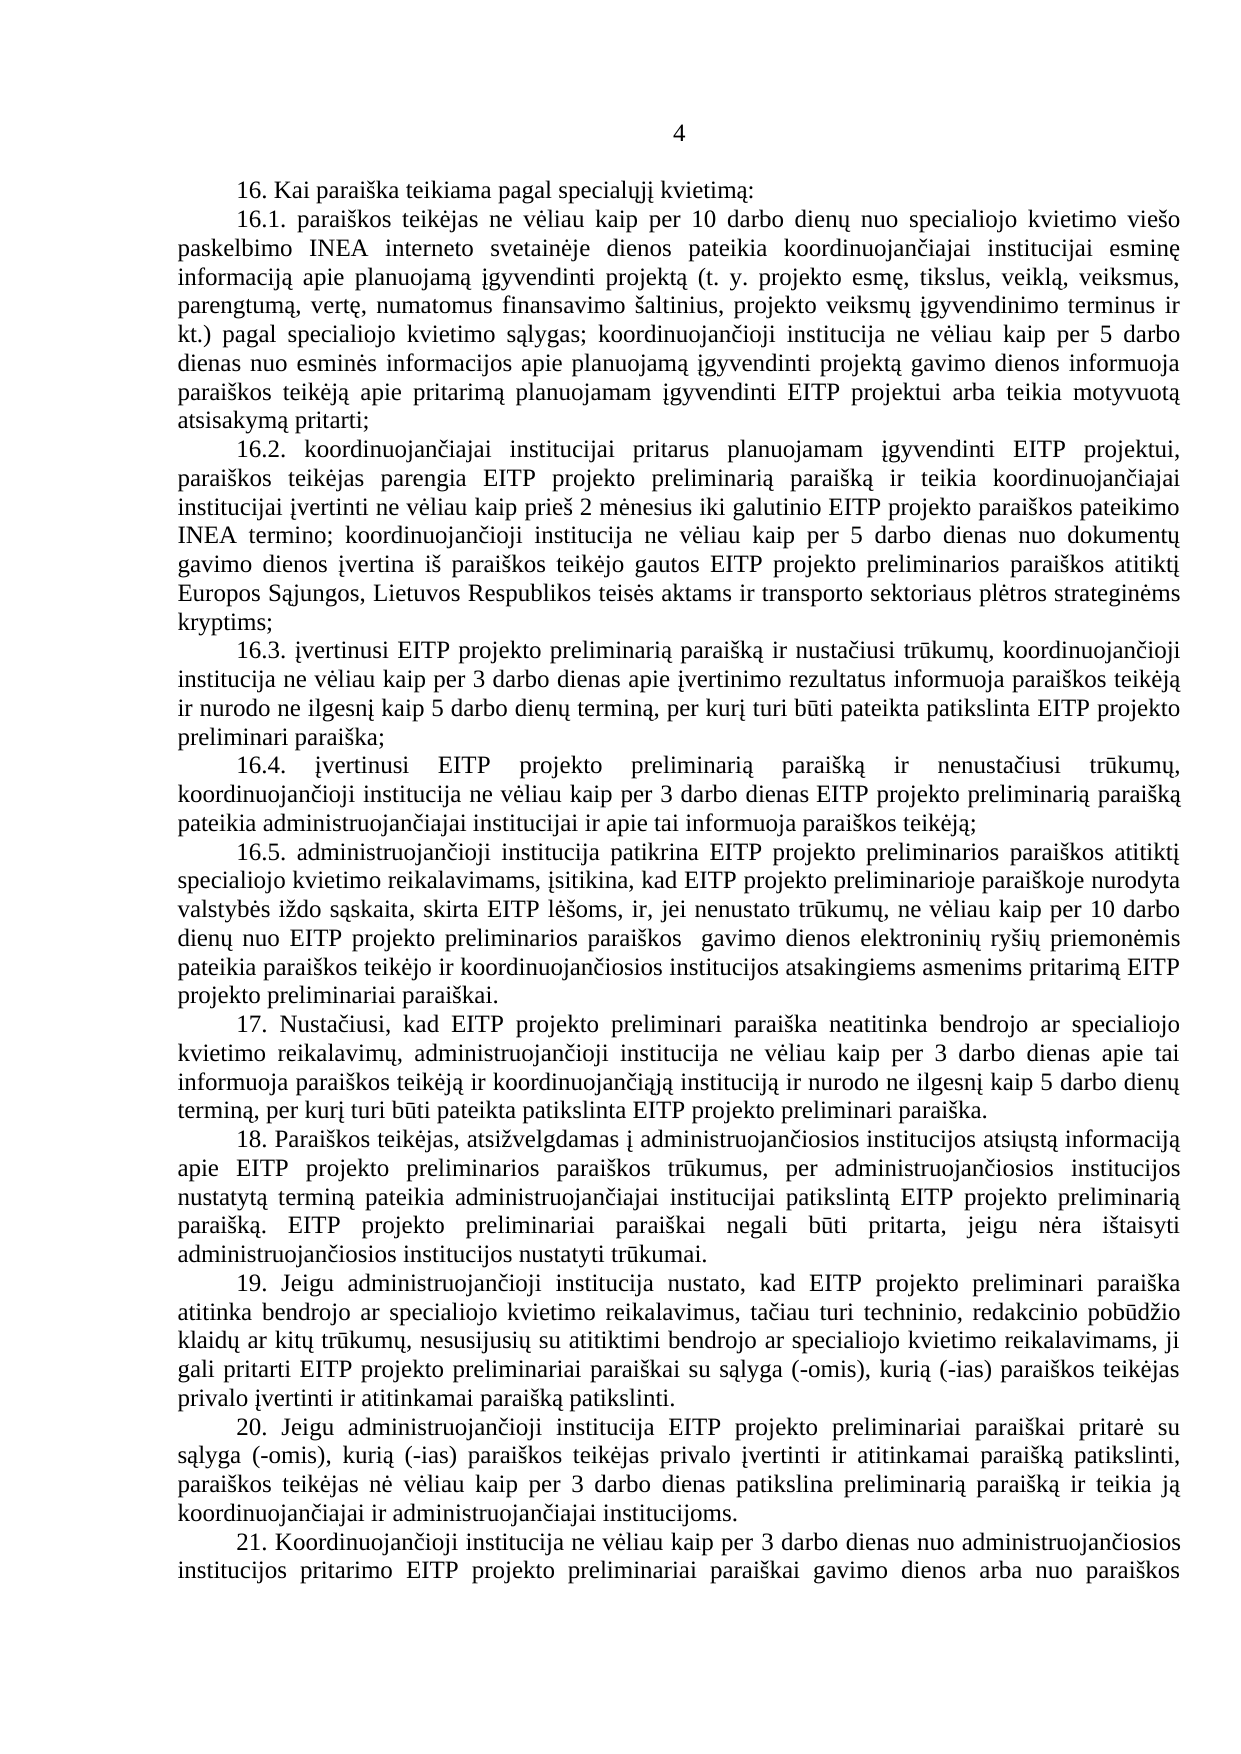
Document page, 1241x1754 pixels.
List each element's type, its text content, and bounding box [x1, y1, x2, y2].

text 17. Nustačiusi, kad EITP projekto preliminari paraiška neatitinka bendrojo ar specialiojo kvietimo reikalavimų, administruojančioji institucija ne vėliau kaip per 3 darbo dienas apie tai informuoja paraiškos teikėją ir koordinuojančiąją instituciją ir nurodo ne ilgesnį kaip 5 darbo dienų terminą, per kurį turi būti pateikta patikslinta EITP projekto preliminari paraiška. [177, 1009, 1181, 1124]
text 18. Paraiškos teikėjas, atsižvelgdamas į administruojančiosios institucijos atsiųstą informaciją apie EITP projekto preliminarios paraiškos trūkumus, per administruojančiosios institucijos nustatytą terminą pateikia administruojančiajai institucijai patikslintą EITP projekto preliminarią paraišką. EITP projekto preliminariai paraiškai negali būti pritarta, jeigu nėra ištaisyti administruojančiosios institucijos nustatyti trūkumai. [177, 1124, 1181, 1268]
text 16.2. koordinuojančiajai institucijai pritarus planuojamam įgyvendinti EITP projektui, paraiškos teikėjas parengia EITP projekto preliminarią paraišką ir teikia koordinuojančiajai institucijai įvertinti ne vėliau kaip prieš 2 mėnesius iki galutinio EITP projekto paraiškos pateikimo INEA termino; koordinuojančioji institucija ne vėliau kaip per 5 darbo dienas nuo dokumentų gavimo dienos įvertina iš paraiškos teikėjo gautos EITP projekto preliminarios paraiškos atitiktį Europos Sąjungos, Lietuvos Respublikos teisės aktams ir transporto sektoriaus plėtros strateginėms kryptims; [177, 434, 1181, 636]
text 16.3. įvertinusi EITP projekto preliminarią paraišką ir nustačiusi trūkumų, koordinuojančioji institucija ne vėliau kaip per 3 darbo dienas apie įvertinimo rezultatus informuoja paraiškos teikėją ir nurodo ne ilgesnį kaip 5 darbo dienų terminą, per kurį turi būti pateikta patikslinta EITP projekto preliminari paraiška; [177, 636, 1181, 751]
text 16.4. įvertinusi EITP projekto preliminarią paraišką ir nenustačiusi trūkumų, koordinuojančioji institucija ne vėliau kaip per 3 darbo dienas EITP projekto preliminarią paraišką pateikia administruojančiajai institucijai ir apie tai informuoja paraiškos teikėją; [177, 751, 1181, 837]
text 19. Jeigu administruojančioji institucija nustato, kad EITP projekto preliminari paraiška atitinka bendrojo ar specialiojo kvietimo reikalavimus, tačiau turi techninio, redakcinio pobūdžio klaidų ar kitų trūkumų, nesusijusių su atitiktimi bendrojo ar specialiojo kvietimo reikalavimams, ji gali pritarti EITP projekto preliminariai paraiškai su sąlyga (-omis), kurią (-ias) paraiškos teikėjas privalo įvertinti ir atitinkamai paraišką patikslinti. [177, 1268, 1181, 1412]
text 16.1. paraiškos teikėjas ne vėliau kaip per 10 darbo dienų nuo specialiojo kvietimo viešo paskelbimo INEA interneto svetainėje dienos pateikia koordinuojančiajai institucijai esminę informaciją apie planuojamą įgyvendinti projektą (t. y. projekto esmę, tikslus, veiklą, veiksmus, parengtumą, vertę, numatomus finansavimo šaltinius, projekto veiksmų įgyvendinimo terminus ir kt.) pagal specialiojo kvietimo sąlygas; koordinuojančioji institucija ne vėliau kaip per 5 darbo dienas nuo esminės informacijos apie planuojamą įgyvendinti projektą gavimo dienos informuoja paraiškos teikėją apie pritarimą planuojamam įgyvendinti EITP projektui arba teikia motyvuotą atsisakymą pritarti; [177, 204, 1181, 434]
text 16.5. administruojančioji institucija patikrina EITP projekto preliminarios paraiškos atitiktį specialiojo kvietimo reikalavimams, įsitikina, kad EITP projekto preliminarioje paraiškoje nurodyta valstybės iždo sąskaita, skirta EITP lėšoms, ir, jei nenustato trūkumų, ne vėliau kaip per 10 darbo dienų nuo EITP projekto preliminarios paraiškos gavimo dienos elektroninių ryšių priemonėmis pateikia paraiškos teikėjo ir koordinuojančiosios institucijos atsakingiems asmenims pritarimą EITP projekto preliminariai paraiškai. [177, 837, 1181, 1009]
text 21. Koordinuojančioji institucija ne vėliau kaip per 3 darbo dienas nuo administruojančiosios institucijos pritarimo EITP projekto preliminariai paraiškai gavimo dienos arba nuo paraiškos [177, 1527, 1181, 1584]
text 16. Kai paraiška teikiama pagal specialųjį kvietimą: [177, 176, 1181, 204]
text 20. Jeigu administruojančioji institucija EITP projekto preliminariai paraiškai pritarė su sąlyga (-omis), kurią (-ias) paraiškos teikėjas privalo įvertinti ir atitinkamai paraišką patikslinti, paraiškos teikėjas nė vėliau kaip per 3 darbo dienas patikslina preliminarią paraišką ir teikia ją koordinuojančiajai ir administruojančiajai institucijoms. [177, 1412, 1181, 1527]
